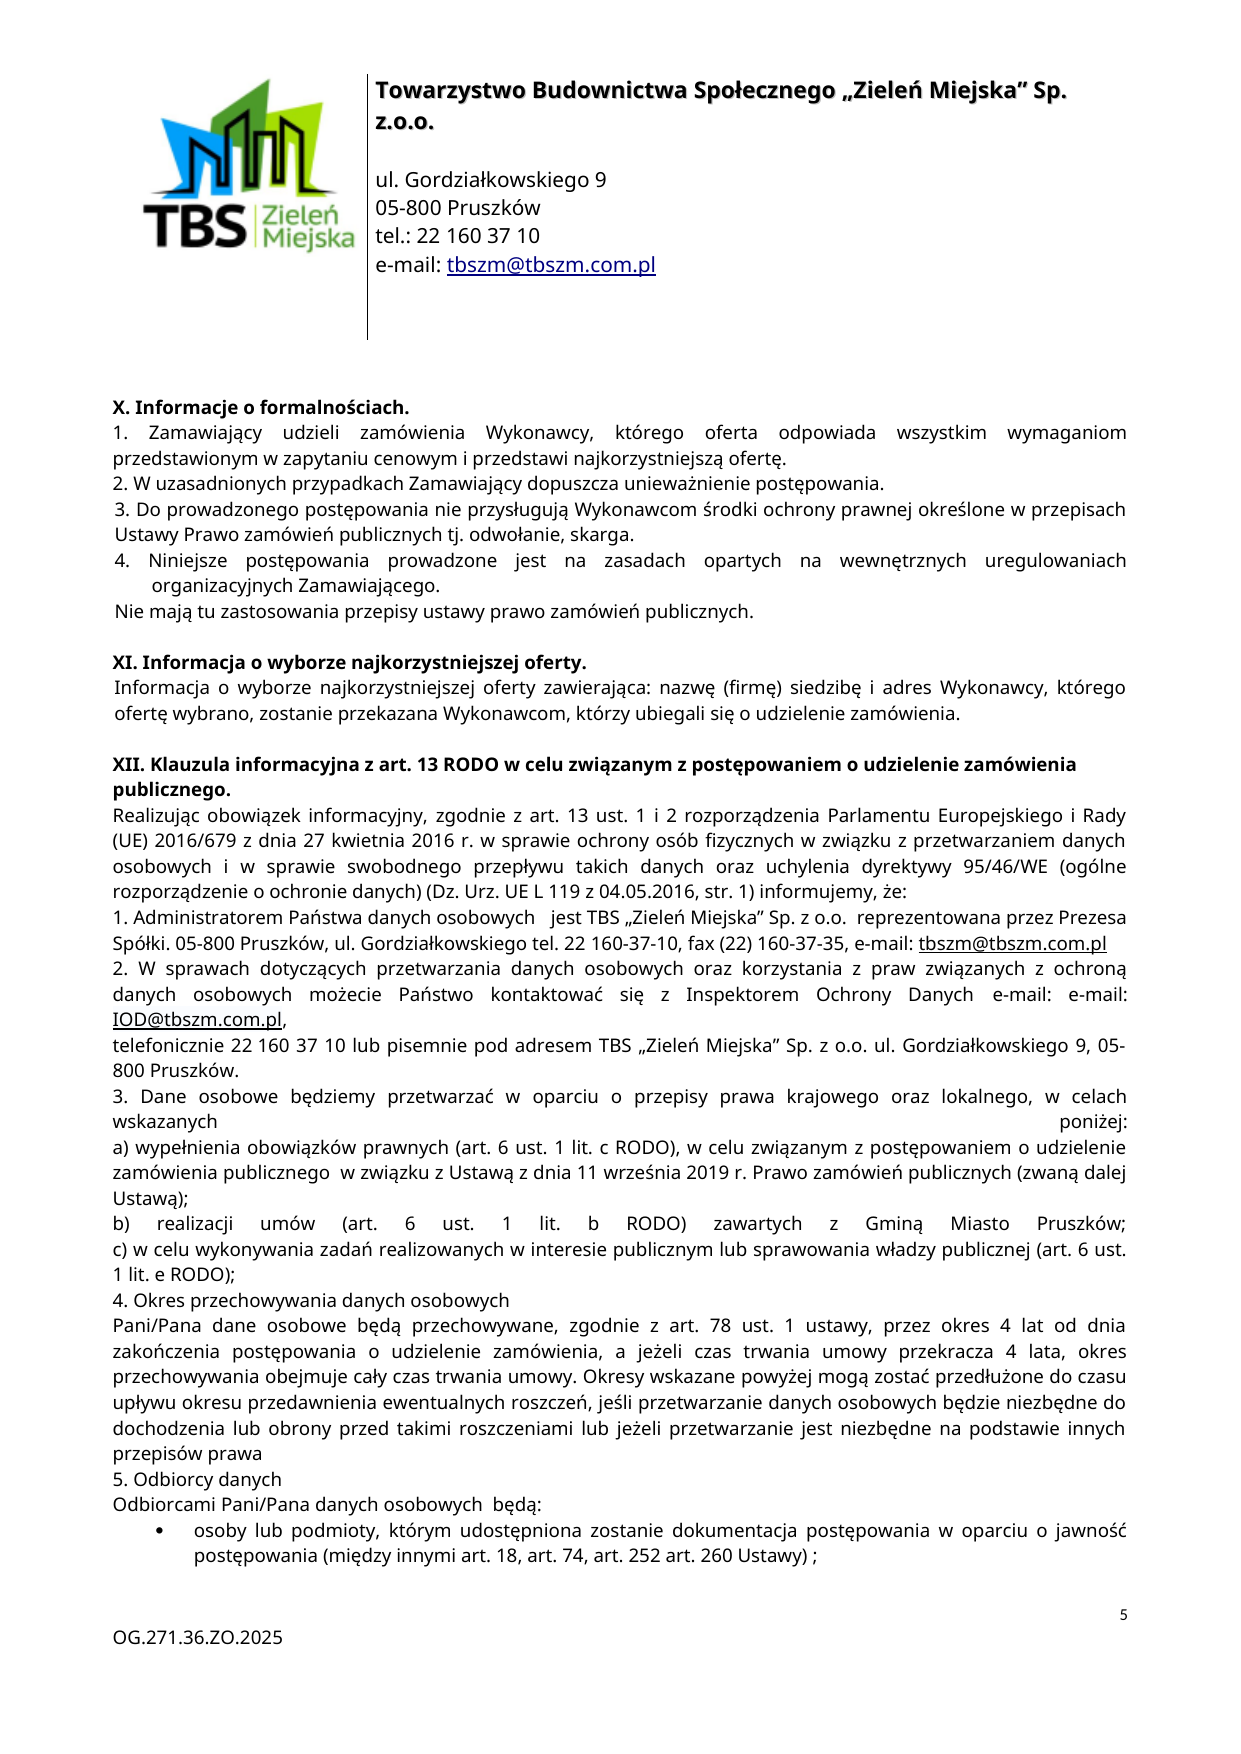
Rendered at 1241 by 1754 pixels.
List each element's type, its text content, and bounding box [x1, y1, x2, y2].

text 2. W sprawach dotyczących przetwarzania danych osobowych oraz korzystania z praw związanych z ochroną danych osobowych możecie Państwo kontaktować się z Inspektorem Ochrony Danych e-mail: e-mail: IOD@tbszm.com.pl, [112, 955, 1128, 1032]
text 1. Administratorem Państwa danych osobowych jest TBS „Zieleń Miejska” Sp. z o.o. reprezentowana przez Prezesa Spółki. 05-800 Pruszków, ul. Gordziałkowskiego tel. 22 160-37-10, fax (22) 160-37-35, e-mail: tbszm@tbszm.com.pl [112, 904, 1128, 955]
text Odbiorcami Pani/Pana danych osobowych będą: [112, 1491, 1128, 1517]
text 3. Do prowadzonego postępowania nie przysługują Wykonawcom środki ochrony prawnej określone w przepisach Ustawy Prawo zamówień publicznych tj. odwołanie, skarga. [114, 496, 1128, 547]
text X. Informacje o formalnościach. [112, 394, 1128, 419]
text Pani/Pana dane osobowe będą przechowywane, zgodnie z art. 78 ust. 1 ustawy, przez okres 4 lat od dnia zakończenia postępowania o udzielenie zamówienia, a jeżeli czas trwania umowy przekracza 4 lata, okres przechowywania obejmuje cały czas trwania umowy. Okresy wskazane powyżej mogą zostać przedłużone do czasu upływu okresu przedawnienia ewentualnych roszczeń, jeśli przetwarzanie danych osobowych będzie niezbędne do dochodzenia lub obrony przed takimi roszczeniami lub jeżeli przetwarzanie jest niezbędne na podstawie innych przepisów prawa [112, 1313, 1128, 1466]
text XI. Informacja o wyborze najkorzystniejszej oferty. [112, 649, 1128, 675]
text telefonicznie 22 160 37 10 lub pisemnie pod adresem TBS „Zieleń Miejska” Sp. z o.o. ul. Gordziałkowskiego 9, 05-800 Pruszków. [112, 1032, 1128, 1083]
text 2. W uzasadnionych przypadkach Zamawiający dopuszcza unieważnienie postępowania. [112, 471, 1128, 496]
text 4. Niniejsze postępowania prowadzone jest na zasadach opartych na wewnętrznych uregulowaniach organizacyjnych Zamawiającego. [114, 547, 1128, 598]
text XII. Klauzula informacyjna z art. 13 RODO w celu związanym z postępowaniem o udzielenie zamówienia publicznego. [112, 751, 1128, 802]
text 5. Odbiorcy danych [112, 1466, 1128, 1491]
text 4. Okres przechowywania danych osobowych [112, 1287, 1128, 1313]
text Informacja o wyborze najkorzystniejszej oferty zawierająca: nazwę (firmę) siedzibę i adres Wykonawcy, którego ofertę wybrano, zostanie przekazana Wykonawcom, którzy ubiegali się o udzielenie zamówienia. [114, 675, 1128, 726]
list osoby lub podmioty, którym udostępniona zostanie dokumentacja postępowania w oparciu o jawność postępowania (między innymi art. 18, art. 74, art. 252 art. 260 Ustawy) ; [156, 1517, 1128, 1568]
text 3. Dane osobowe będziemy przetwarzać w oparciu o przepisy prawa krajowego oraz lokalnego, w celach wskazanych poniżej: a) wypełnienia obowiązków prawnych (art. 6 ust. 1 lit. c RODO), w celu związanym z postępowaniem o udzielenie zamówienia publicznego w związku z Ustawą z dnia 11 września 2019 r. Prawo zamówień publicznych (zwaną dalej Ustawą); b) realizacji umów (art. 6 ust. 1 lit. b RODO) zawartych z Gminą Miasto Pruszków; c) w celu wykonywania zadań realizowanych w interesie publicznym lub sprawowania władzy publicznej (art. 6 ust. 1 lit. e RODO); [112, 1083, 1128, 1287]
text Realizując obowiązek informacyjny, zgodnie z art. 13 ust. 1 i 2 rozporządzenia Parlamentu Europejskiego i Rady (UE) 2016/679 z dnia 27 kwietnia 2016 r. w sprawie ochrony osób fizycznych w związku z przetwarzaniem danych osobowych i w sprawie swobodnego przepływu takich danych oraz uchylenia dyrektywy 95/46/WE (ogólne rozporządzenie o ochronie danych) (Dz. Urz. UE L 119 z 04.05.2016, str. 1) informujemy, że: [112, 802, 1128, 904]
text Nie mają tu zastosowania przepisy ustawy prawo zamówień publicznych. [114, 598, 1128, 624]
text 1. Zamawiający udzieli zamówienia Wykonawcy, którego oferta odpowiada wszystkim wymaganiom przedstawionym w zapytaniu cenowym i przedstawi najkorzystniejszą ofertę. [112, 419, 1128, 471]
